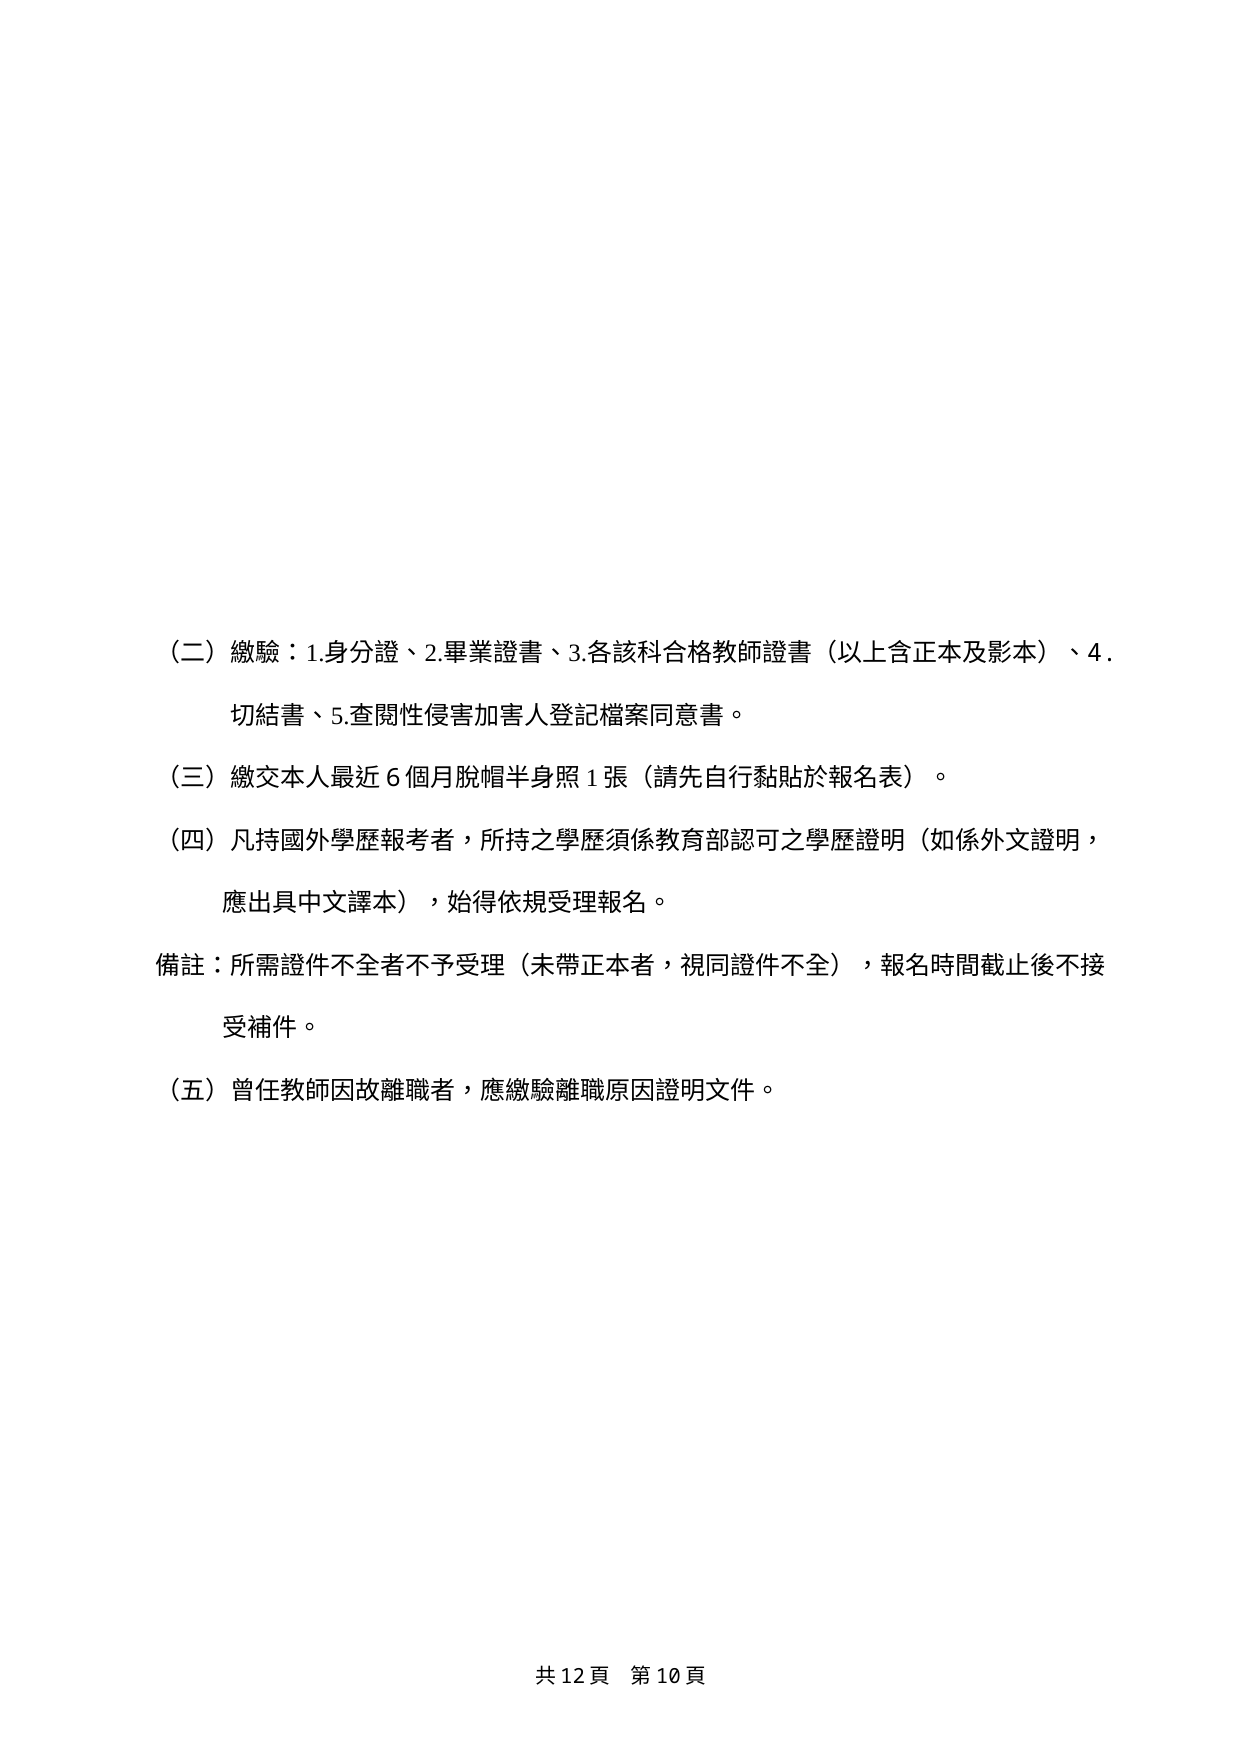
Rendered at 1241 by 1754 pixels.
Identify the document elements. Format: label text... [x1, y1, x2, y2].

text （四）凡持國外學歷報考者，所持之學歷須係教育部認可之學歷證明（如係外文證明，應出具中文譯本），始得依規受理報名。 [156, 797, 1122, 922]
text 備註：所需證件不全者不予受理（未帶正本者，視同證件不全），報名時間截止後不接受補件。 [156, 922, 1122, 1047]
text （二）繳驗：1.身分證、2.畢業證書、3.各該科合格教師證書（以上含正本及影本）、4.切結書、5.查閱性侵害加害人登記檔案同意書。 [156, 609, 1122, 734]
text （五）曾任教師因故離職者，應繳驗離職原因證明文件。 [156, 1047, 1122, 1109]
text （三）繳交本人最近6個月脫帽半身照1張（請先自行黏貼於報名表）。 [156, 734, 1122, 797]
